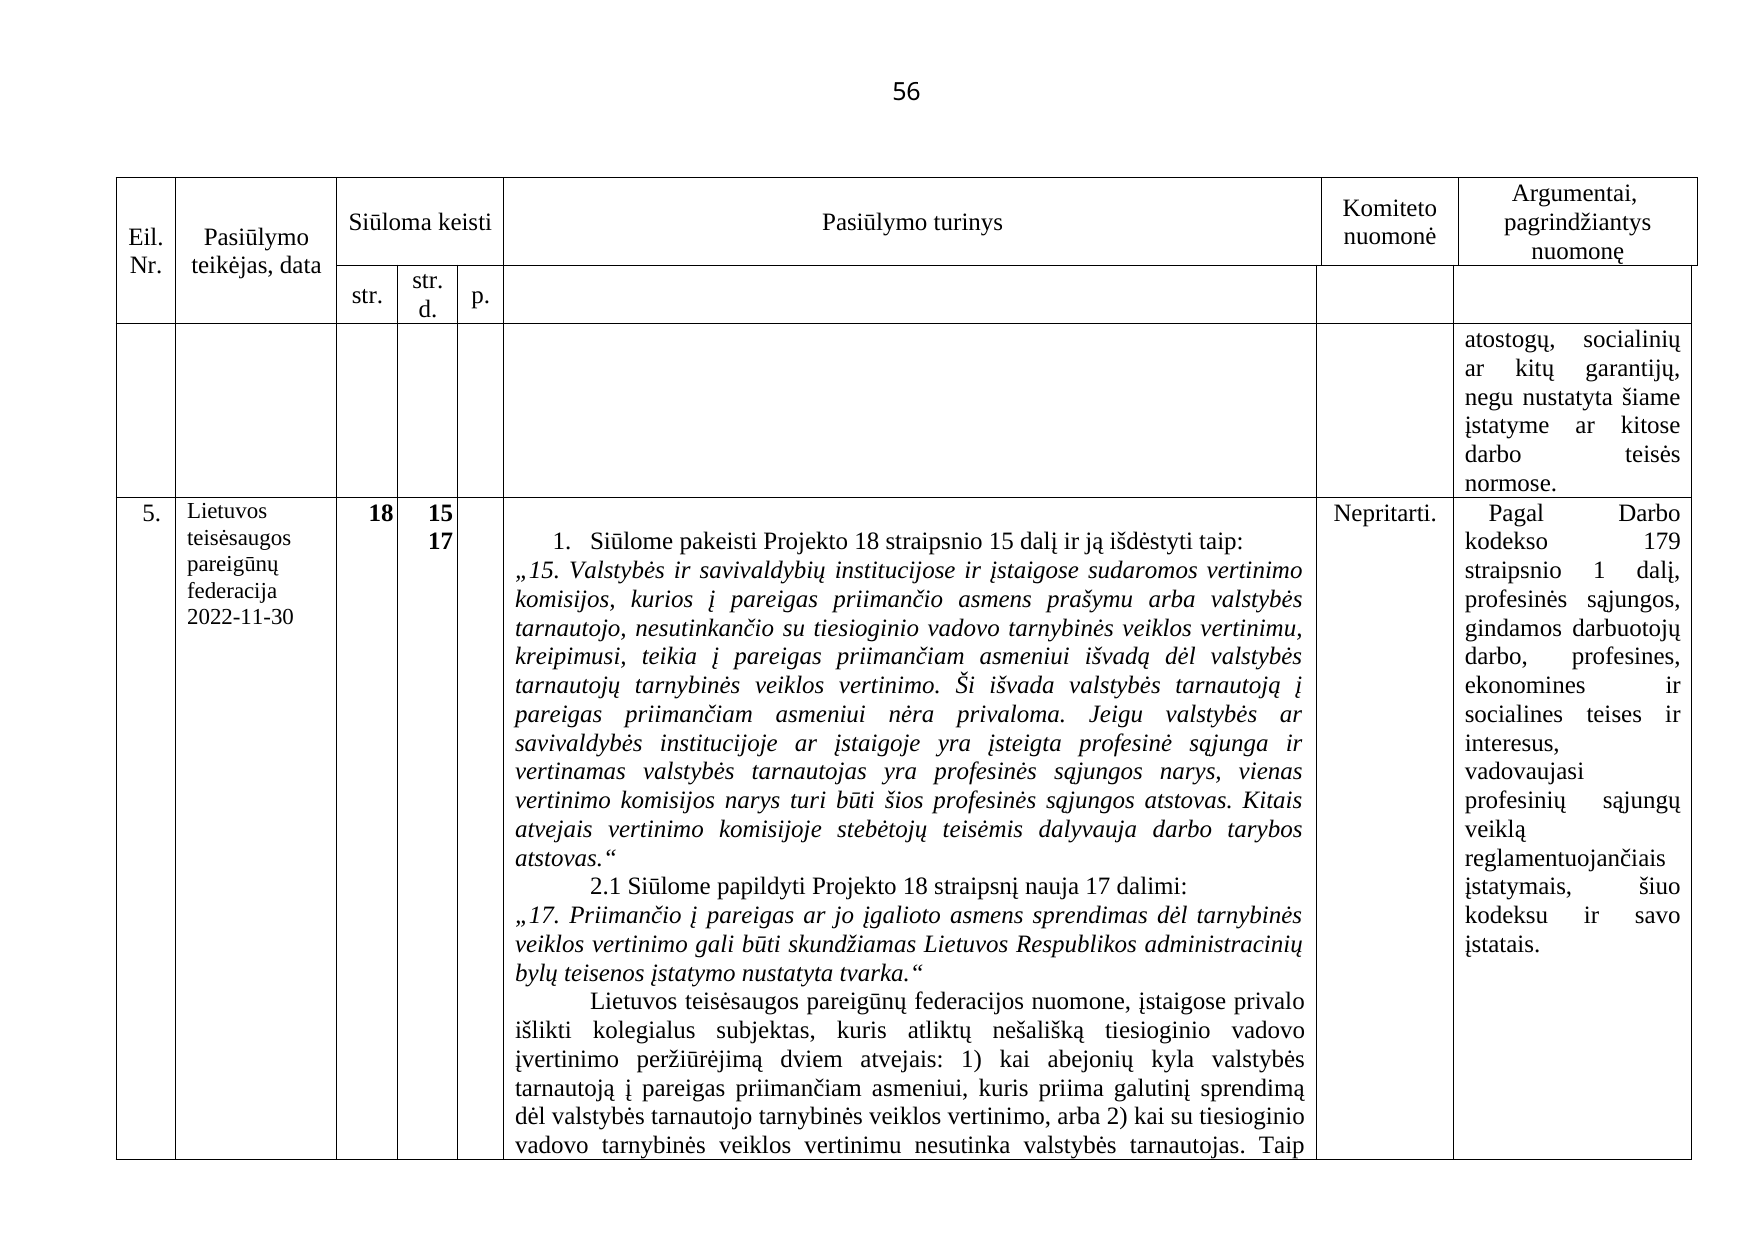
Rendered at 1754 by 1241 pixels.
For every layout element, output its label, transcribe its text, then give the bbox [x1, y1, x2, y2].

table_cell [458, 498, 503, 1159]
table_cell [458, 324, 503, 497]
table_header Siūloma keisti [337, 178, 503, 264]
table_cell Lietuvos teisėsaugos pareigūnų federacija 2022-11-30 [176, 498, 336, 1159]
table_header Pasiūlymo teikėjas, data [176, 178, 336, 323]
table_cell [337, 324, 397, 497]
table_cell [398, 324, 457, 497]
table_cell [1692, 266, 1697, 323]
table_cell [176, 324, 336, 497]
table_cell atostogų, socialinių ar kitų garantijų, negu nustatyta šiame įstatyme ar kitose darbo teisės normose. [1454, 324, 1691, 497]
table_cell [1317, 266, 1453, 323]
table_cell [1692, 323, 1697, 497]
table_cell [1317, 324, 1453, 497]
table_header Komiteto nuomonė [1322, 178, 1458, 264]
table_header Pasiūlymo turinys [504, 178, 1321, 264]
table_cell 18 [337, 498, 397, 1159]
table_cell p. [458, 266, 503, 323]
table_cell [1692, 497, 1697, 1159]
table_cell Pagal Darbo kodekso 179 straipsnio 1 dalį, profesinės sąjungos, gindamos darbuotojų darbo, profesines, ekonomines ir socialines teises ir interesus, vadovaujasi profesinių sąjungų veiklą reglamentuojančiais įstatymais, šiuo kodeksu ir savo įstatais. [1454, 498, 1691, 1159]
table_cell [117, 498, 175, 1159]
table_cell [117, 324, 175, 497]
table_cell str. [337, 266, 397, 323]
table_cell str. d. [398, 266, 457, 323]
table_cell Nepritarti. [1317, 498, 1453, 1159]
table_header Argumentai, pagrindžiantys nuomonę [1459, 178, 1697, 264]
table_cell Siūlome pakeisti Projekto 18 straipsnio 15 dalį ir ją išdėstyti taip: „15. Valstybės ir savivaldybių institucijose ir įstaigose sudaromos vertinimo komisijos, kurios į pareigas priimančio asmens prašymu arba valstybės tarnautojo, nesutinkančio su tiesioginio vadovo tarnybinės veiklos vertinimu, kreipimusi, teikia į pareigas priimančiam asmeniui išvadą dėl valstybės tarnautojų tarnybinės veiklos vertinimo. Ši išvada valstybės tarnautoją į pareigas priimančiam asmeniui nėra privaloma. Jeigu valstybės ar savivaldybės institucijoje ar įstaigoje yra įsteigta profesinė sąjunga ir vertinamas valstybės tarnautojas yra profesinės sąjungos narys, vienas vertinimo komisijos narys turi būti šios profesinės sąjungos atstovas. Kitais atvejais vertinimo komisijoje stebėtojų teisėmis dalyvauja darbo tarybos atstovas.“ 2.1 Siūlome papildyti Projekto 18 straipsnį nauja 17 dalimi: „17. Priimančio į pareigas ar jo įgalioto asmens sprendimas dėl tarnybinės veiklos vertinimo gali būti skundžiamas Lietuvos Respublikos administracinių bylų teisenos įstatymo nustatyta tvarka.“ Lietuvos teisėsaugos pareigūnų federacijos nuomone, įstaigose privalo išlikti kolegialus subjektas, kuris atliktų nešališką tiesioginio vadovo įvertinimo peržiūrėjimą dviem atvejais: 1) kai abejonių kyla valstybės tarnautoją į pareigas priimančiam asmeniui, kuris priima galutinį sprendimą dėl valstybės tarnautojo tarnybinės veiklos vertinimo, arba 2) kai su tiesioginio vadovo tarnybinės veiklos vertinimu nesutinka valstybės tarnautojas. Taip [504, 498, 1316, 1159]
table_cell [504, 324, 1316, 497]
table_cell [1454, 266, 1691, 323]
table_cell [504, 266, 1316, 323]
table_header Eil. Nr. [117, 178, 175, 323]
table_cell 15 17 [398, 498, 457, 1159]
